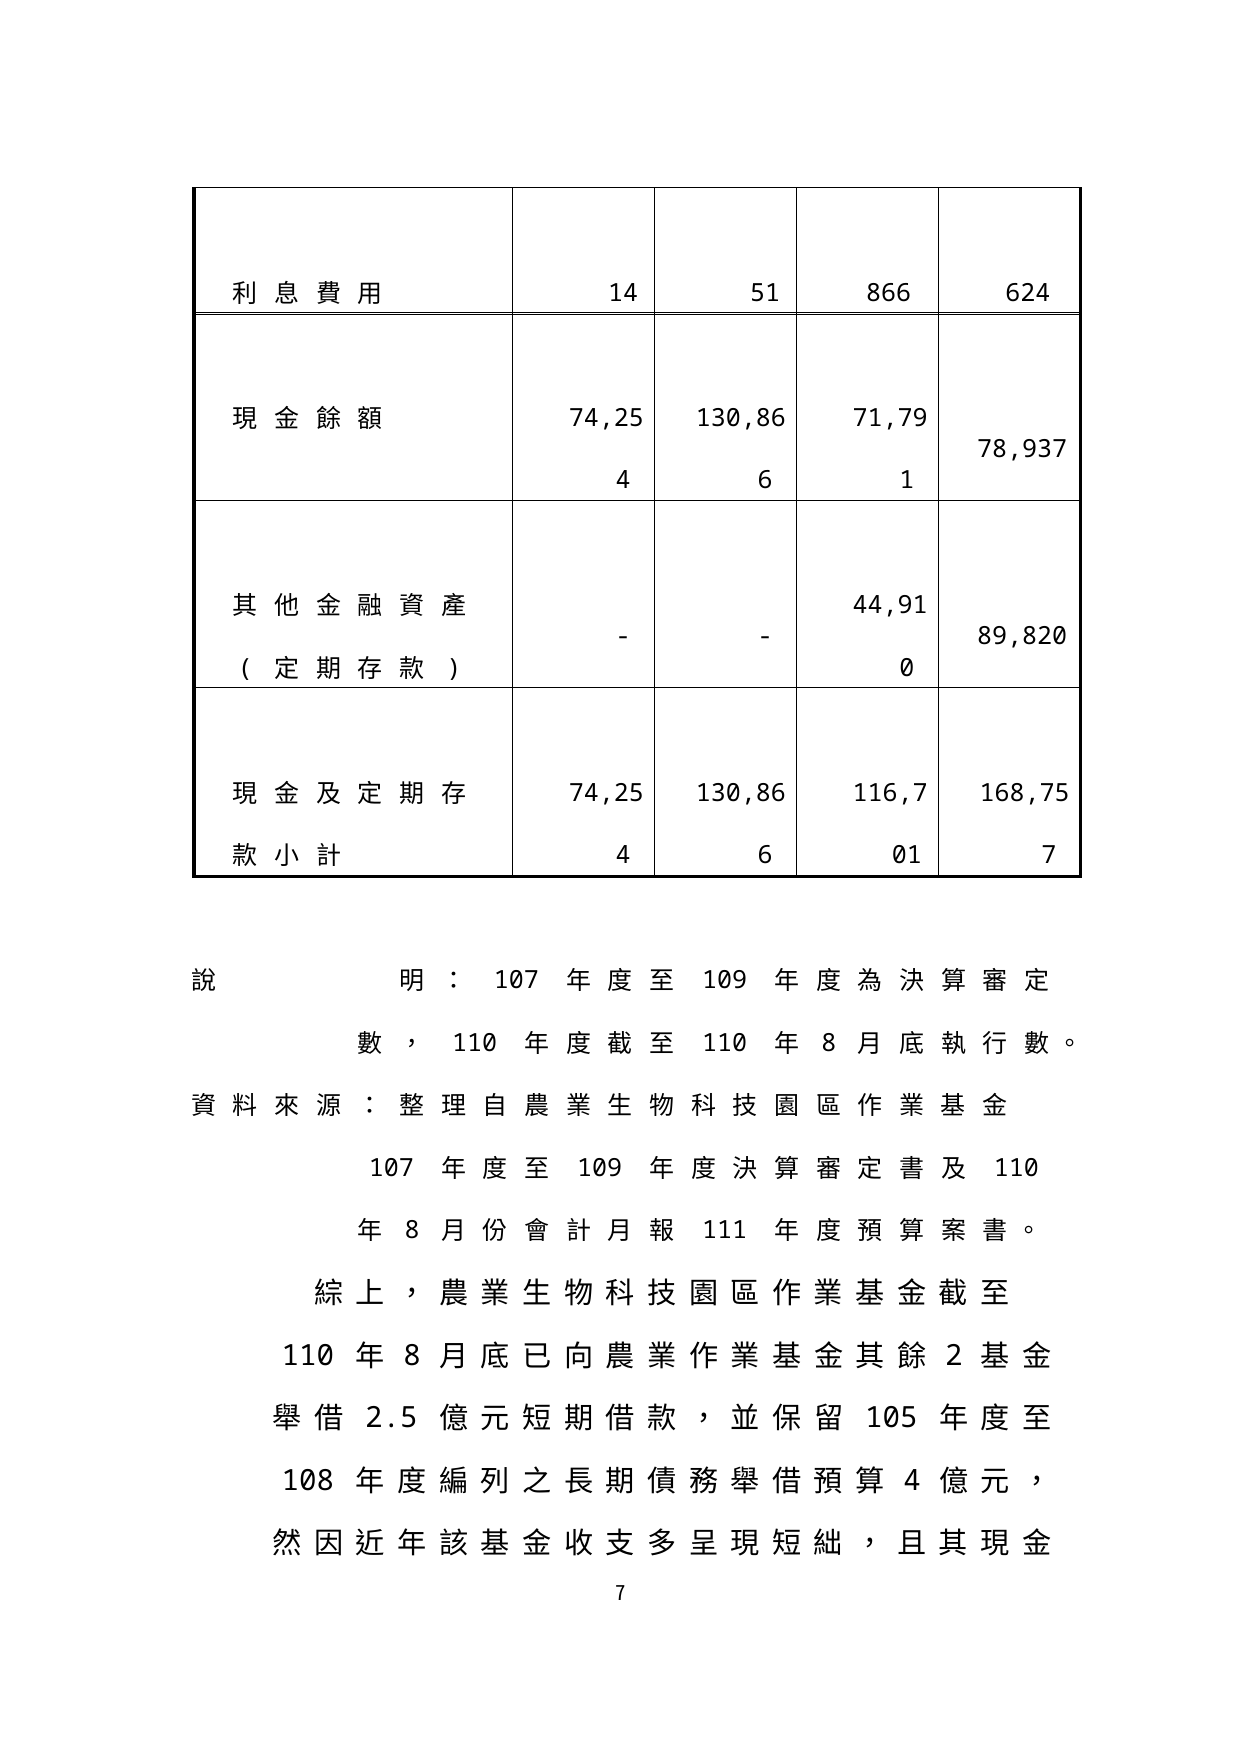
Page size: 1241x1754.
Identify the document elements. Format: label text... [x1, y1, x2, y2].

text 說 明：107年度至109年度為決算審定數，110年度截至110年8月底執行數。 [183, 937, 1058, 1062]
table_cell 74,254 [513, 315, 654, 499]
table_cell 利息費用 [196, 188, 512, 312]
table_cell 74,254 [513, 688, 654, 874]
table_cell 44,910 [797, 501, 938, 687]
table_cell - [513, 501, 654, 687]
table_cell 現金餘額 [196, 315, 512, 499]
text 綜上，農業生物科技園區作業基金截至110年8月底已向農業作業基金其餘2基金舉借2.5億元短期借款，並保留105年度至108年度編列之長期債務舉借預算4億元，然因近年該基金收支多呈現短絀，且其現金 [242, 1249, 1058, 1562]
table_cell 現金及定期存款小計 [196, 688, 512, 874]
table_cell 78,937 [939, 315, 1079, 499]
table_cell 130,866 [655, 315, 796, 499]
table_cell 866 [797, 188, 938, 312]
table_cell 51 [655, 188, 796, 312]
table_cell 130,866 [655, 688, 796, 874]
table_cell 116,701 [797, 688, 938, 874]
table_cell 89,820 [939, 501, 1079, 687]
table_cell 其他金融資產(定期存款) [196, 501, 512, 687]
table_cell 71,791 [797, 315, 938, 499]
table_cell 14 [513, 188, 654, 312]
table_cell 168,757 [939, 688, 1079, 874]
table_cell - [655, 501, 796, 687]
text 資料來源：整理自農業生物科技園區作業基金107年度至109年度決算審定書及110年8月份會計月報111年度預算案書。 [183, 1062, 1058, 1249]
table_cell 624 [939, 188, 1079, 312]
